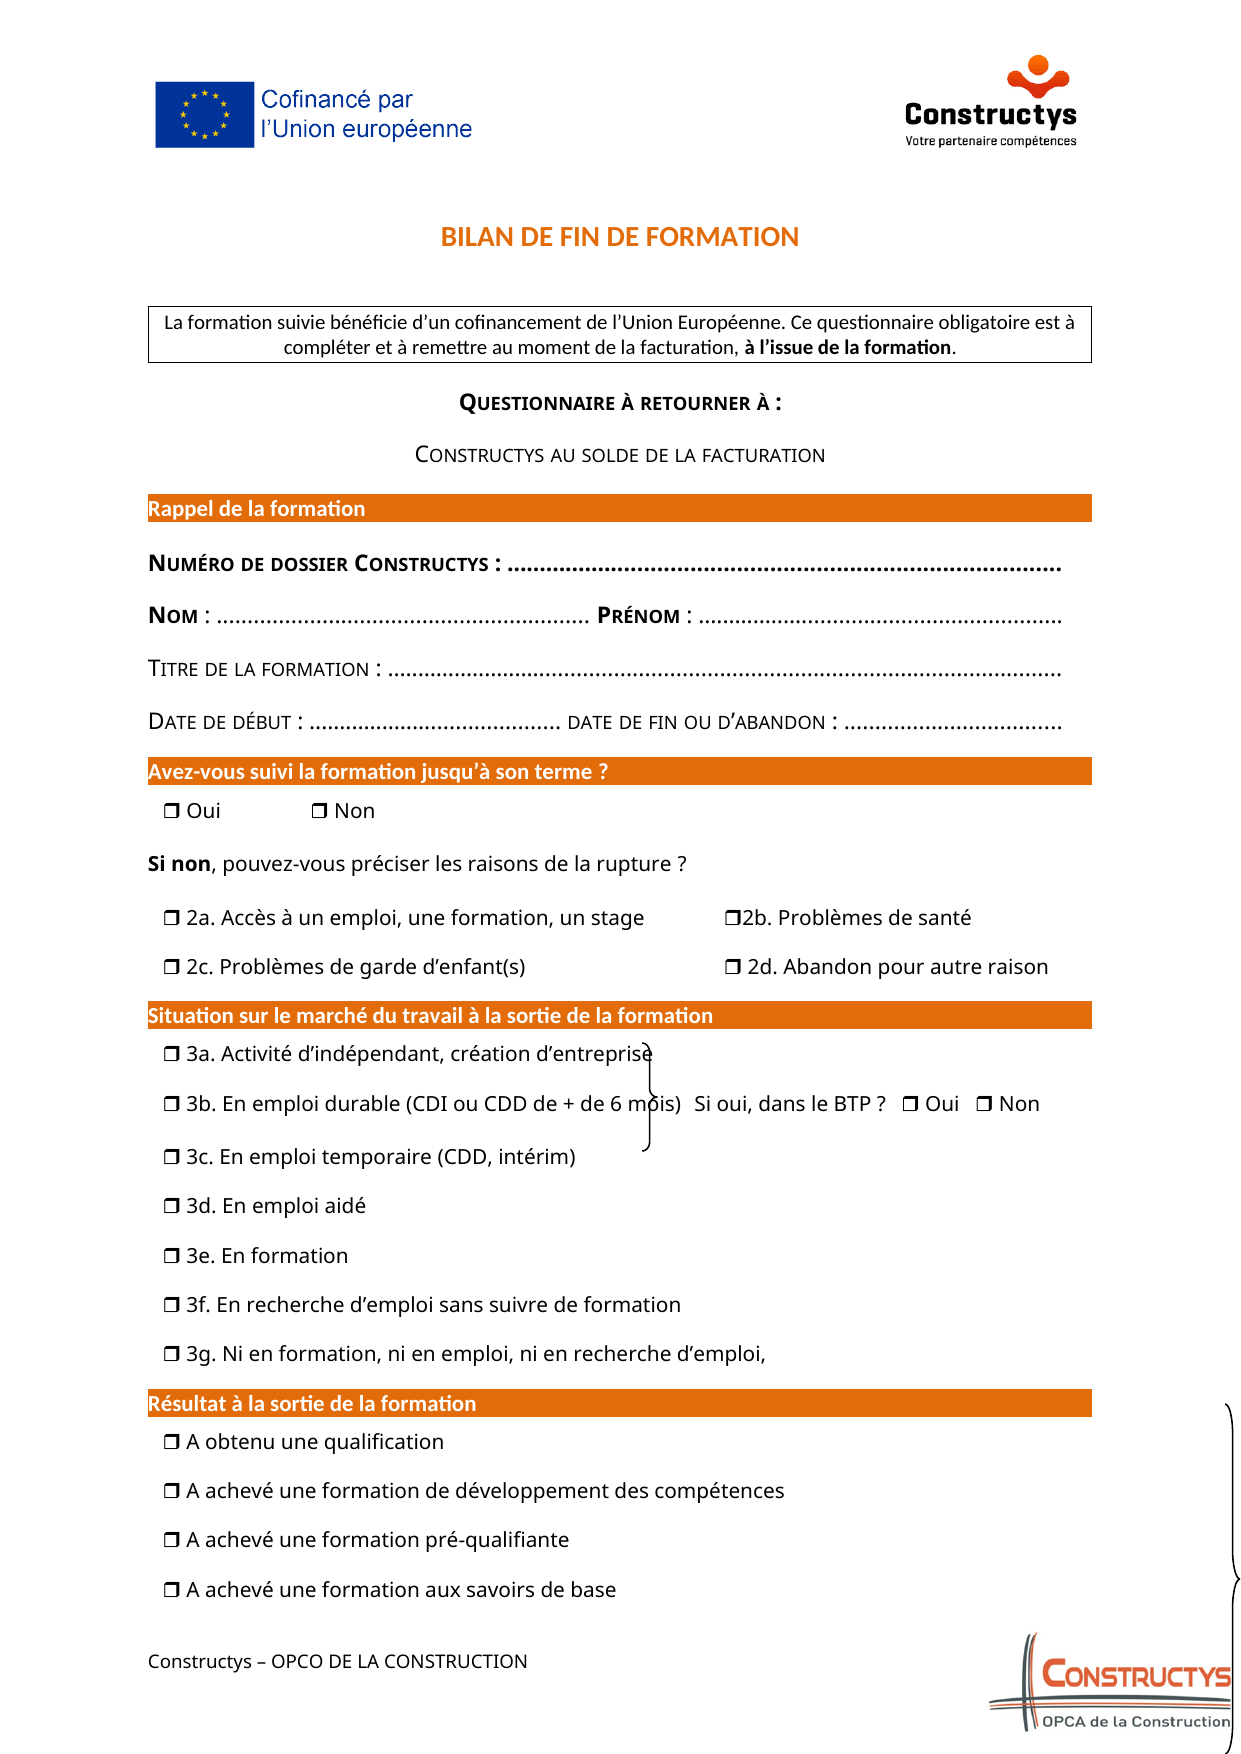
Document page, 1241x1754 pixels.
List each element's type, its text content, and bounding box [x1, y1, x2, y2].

text Questionnaire à retourner à : [148, 386, 1092, 417]
text Si non, pouvez-vous préciser les raisons de la rupture ? [148, 849, 1092, 878]
text r A achevé une formation de développement des compétences [162, 1476, 1092, 1505]
text r 3d. En emploi aidé [162, 1192, 1092, 1220]
text r 3b. En emploi durable (CDI ou CDD de + de 6 mois) Si oui, dans le BTP ? r Oui r Non [651, 1089, 1092, 1117]
text r A obtenu une qualification [162, 1427, 1092, 1456]
text Résultat à la sortie de la formation [148, 1389, 1092, 1417]
text r 3e. En formation [162, 1241, 1092, 1269]
text Rappel de la formation [148, 494, 1092, 522]
text r 2a. Accès à un emploi, une formation, un stage r2b. Problèmes de santé [162, 903, 1092, 931]
text Nom : Prénom : [148, 599, 1092, 631]
text Numéro de dossier Constructys : [148, 547, 1092, 578]
text Date de début : date de fin ou d’abandon : [148, 705, 1092, 736]
text r 3f. En recherche d’emploi sans suivre de formation [162, 1290, 1092, 1318]
text r 2c. Problèmes de garde d’enfant(s) r 2d. Abandon pour autre raison [162, 952, 1092, 980]
text r 3c. En emploi temporaire (CDD, intérim) [162, 1142, 1092, 1171]
text r 3g. Ni en formation, ni en emploi, ni en recherche d’emploi, [162, 1339, 1092, 1368]
text Titre de la formation : [148, 652, 1092, 683]
text r A achevé une formation aux savoirs de base [162, 1575, 1092, 1603]
text Constructys au solde de la facturation [148, 438, 1092, 469]
text r 3b. En emploi durable (CDI ou CDD de + de 6 mois) Si oui, dans le BTP ? r Oui r Non [162, 1089, 652, 1117]
text La formation suivie bénéficie d’un cofinancement de l’Union Européenne. Ce questionnaire obligatoire est à compléter et à remettre au moment de la facturation, à l’issue de la formation. [149, 307, 1091, 362]
text Avez-vous suivi la formation jusqu’à son terme ? [148, 757, 1092, 785]
text r Oui r Non [162, 796, 1092, 824]
text BILAN DE FIN DE FORMATION [148, 218, 1092, 253]
text r 3a. Activité d’indépendant, création d’entreprise [162, 1039, 1092, 1068]
text Situation sur le marché du travail à la sortie de la formation [148, 1001, 1092, 1029]
text r A achevé une formation pré-qualifiante [162, 1526, 1092, 1554]
